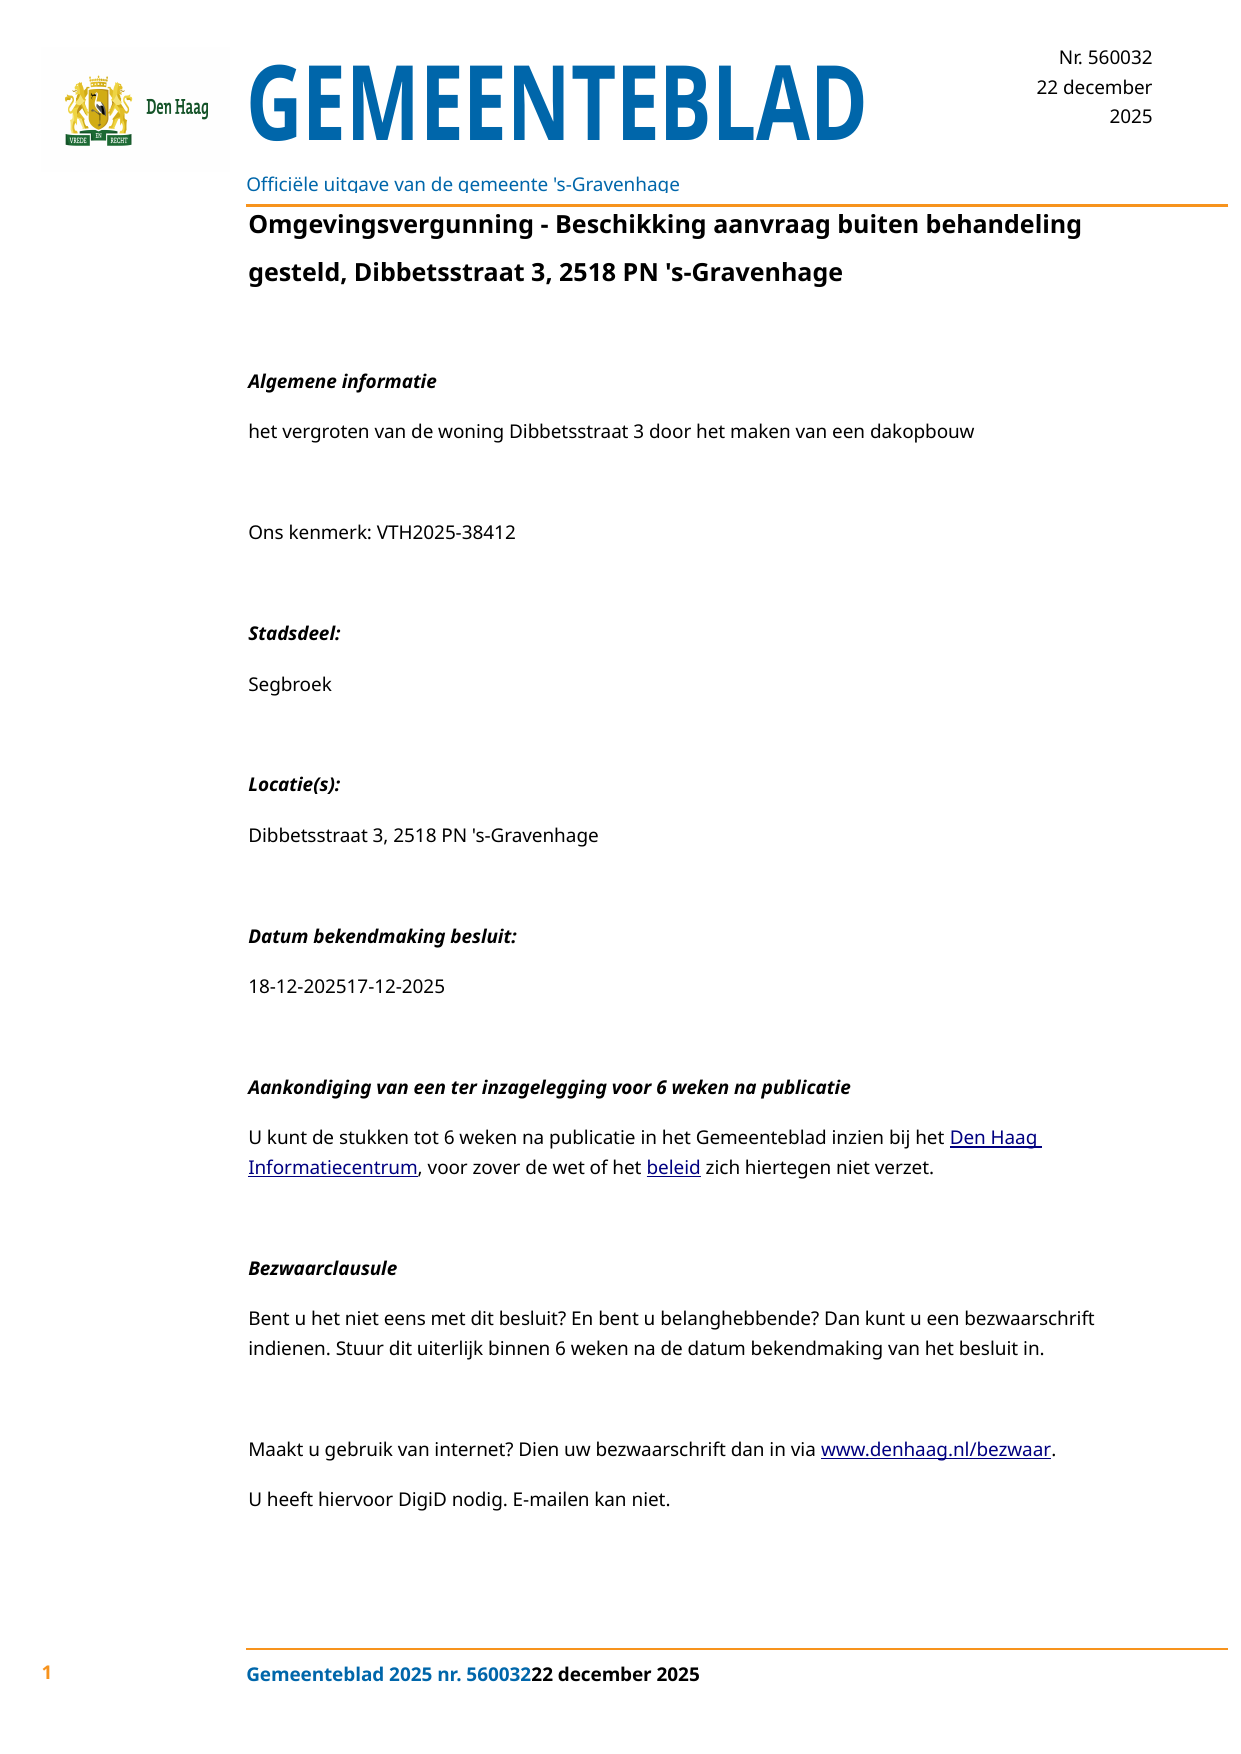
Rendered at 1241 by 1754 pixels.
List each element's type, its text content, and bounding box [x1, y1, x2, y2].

text Locatie(s): [248, 772, 1152, 797]
text het vergroten van de woning Dibbetsstraat 3 door het maken van een dakopbouw [248, 419, 1152, 444]
text 18-12-202517-12-2025 [248, 973, 1152, 999]
picture [41, 47, 231, 172]
text Maakt u gebruik van internet? Dien uw bezwaarschrift dan in via www.denhaag.nl/bezwaar. [248, 1436, 1152, 1462]
text Bent u het niet eens met dit besluit? En bent u belanghebbende? Dan kunt u een bezwaarschrift indienen. Stuur dit uiterlijk binnen 6 weken na de datum bekendmaking van het besluit in. [248, 1305, 1152, 1361]
text U kunt de stukken tot 6 weken na publicatie in het Gemeenteblad inzien bij het Den Haag Informatiecentrum, voor zover de wet of het beleid zich hiertegen niet verzet. [248, 1124, 1152, 1180]
text Stadsdeel: [248, 620, 1152, 646]
text Bezwaarclausule [248, 1255, 1152, 1281]
text Omgevingsvergunning - Beschikking aanvraag buiten behandeling gesteld, Dibbetsstraat 3, 2518 PN 's-Gravenhage [248, 207, 1152, 288]
text Aankondiging van een ter inzagelegging voor 6 weken na publicatie [248, 1074, 1152, 1100]
text Dibbetsstraat 3, 2518 PN 's-Gravenhage [248, 822, 1152, 848]
text Datum bekendmaking besluit: [248, 923, 1152, 949]
text U heeft hiervoor DigiD nodig. E-mailen kan niet. [248, 1486, 1152, 1512]
text Segbroek [248, 671, 1152, 697]
text Algemene informatie [248, 368, 1152, 394]
text Ons kenmerk: VTH2025-38412 [248, 519, 1152, 545]
